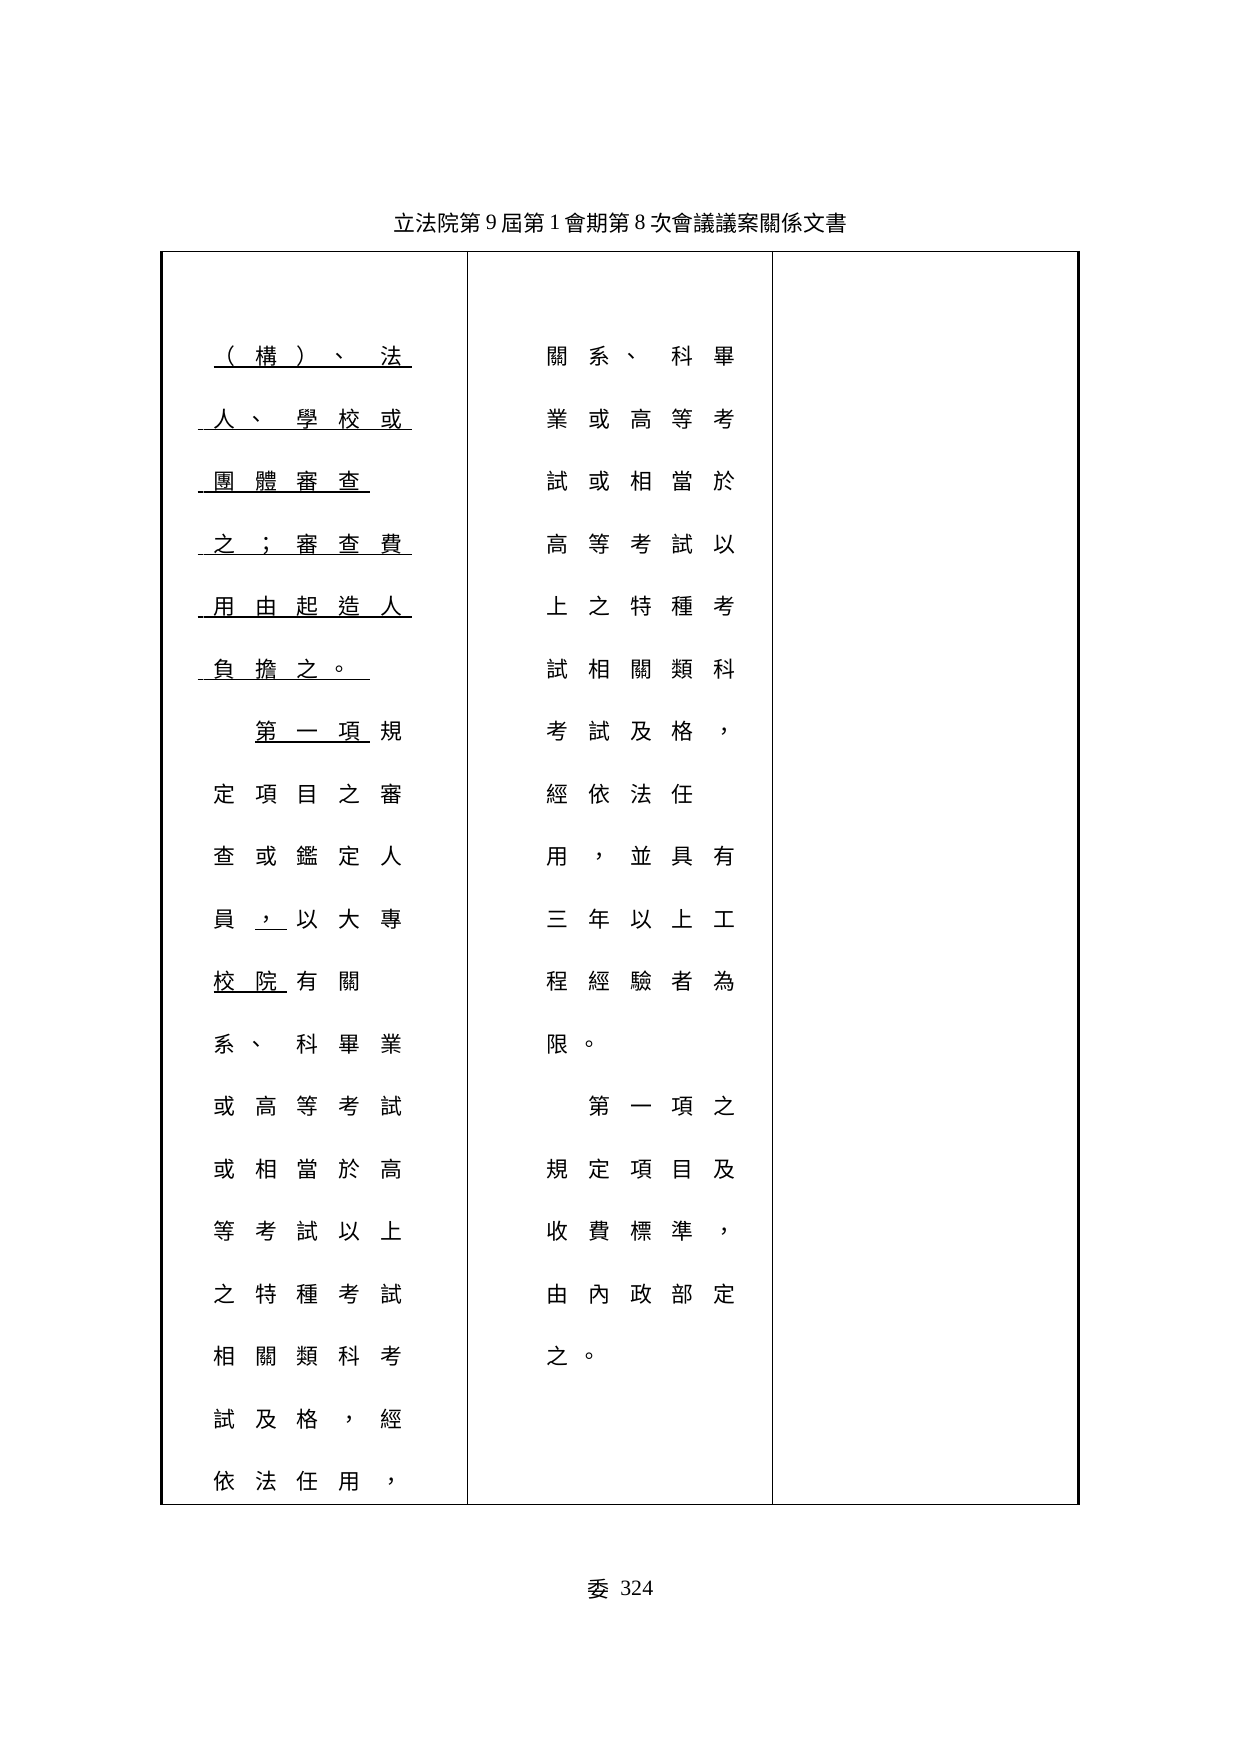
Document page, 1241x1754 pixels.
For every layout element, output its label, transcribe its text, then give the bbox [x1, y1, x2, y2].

table_cell 關系、科畢業或高等考試或相當於高等考試以上之特種考試相關類科考試及格，經依法任用，並具有三年以上工程經驗者為限。 第一項之規定項目及收費標準，由內政部定之。 [468, 252, 772, 1504]
table_cell （構）、法人、學校或團體審查之；審查費用由起造人負擔之。 第一項規定項目之審查或鑑定人員，以大專校院有關系、科畢業或高等考試或相當於高等考試以上之特種考試相關類科考試及格，經依法任用， [163, 252, 467, 1504]
table_cell [773, 252, 1077, 1504]
